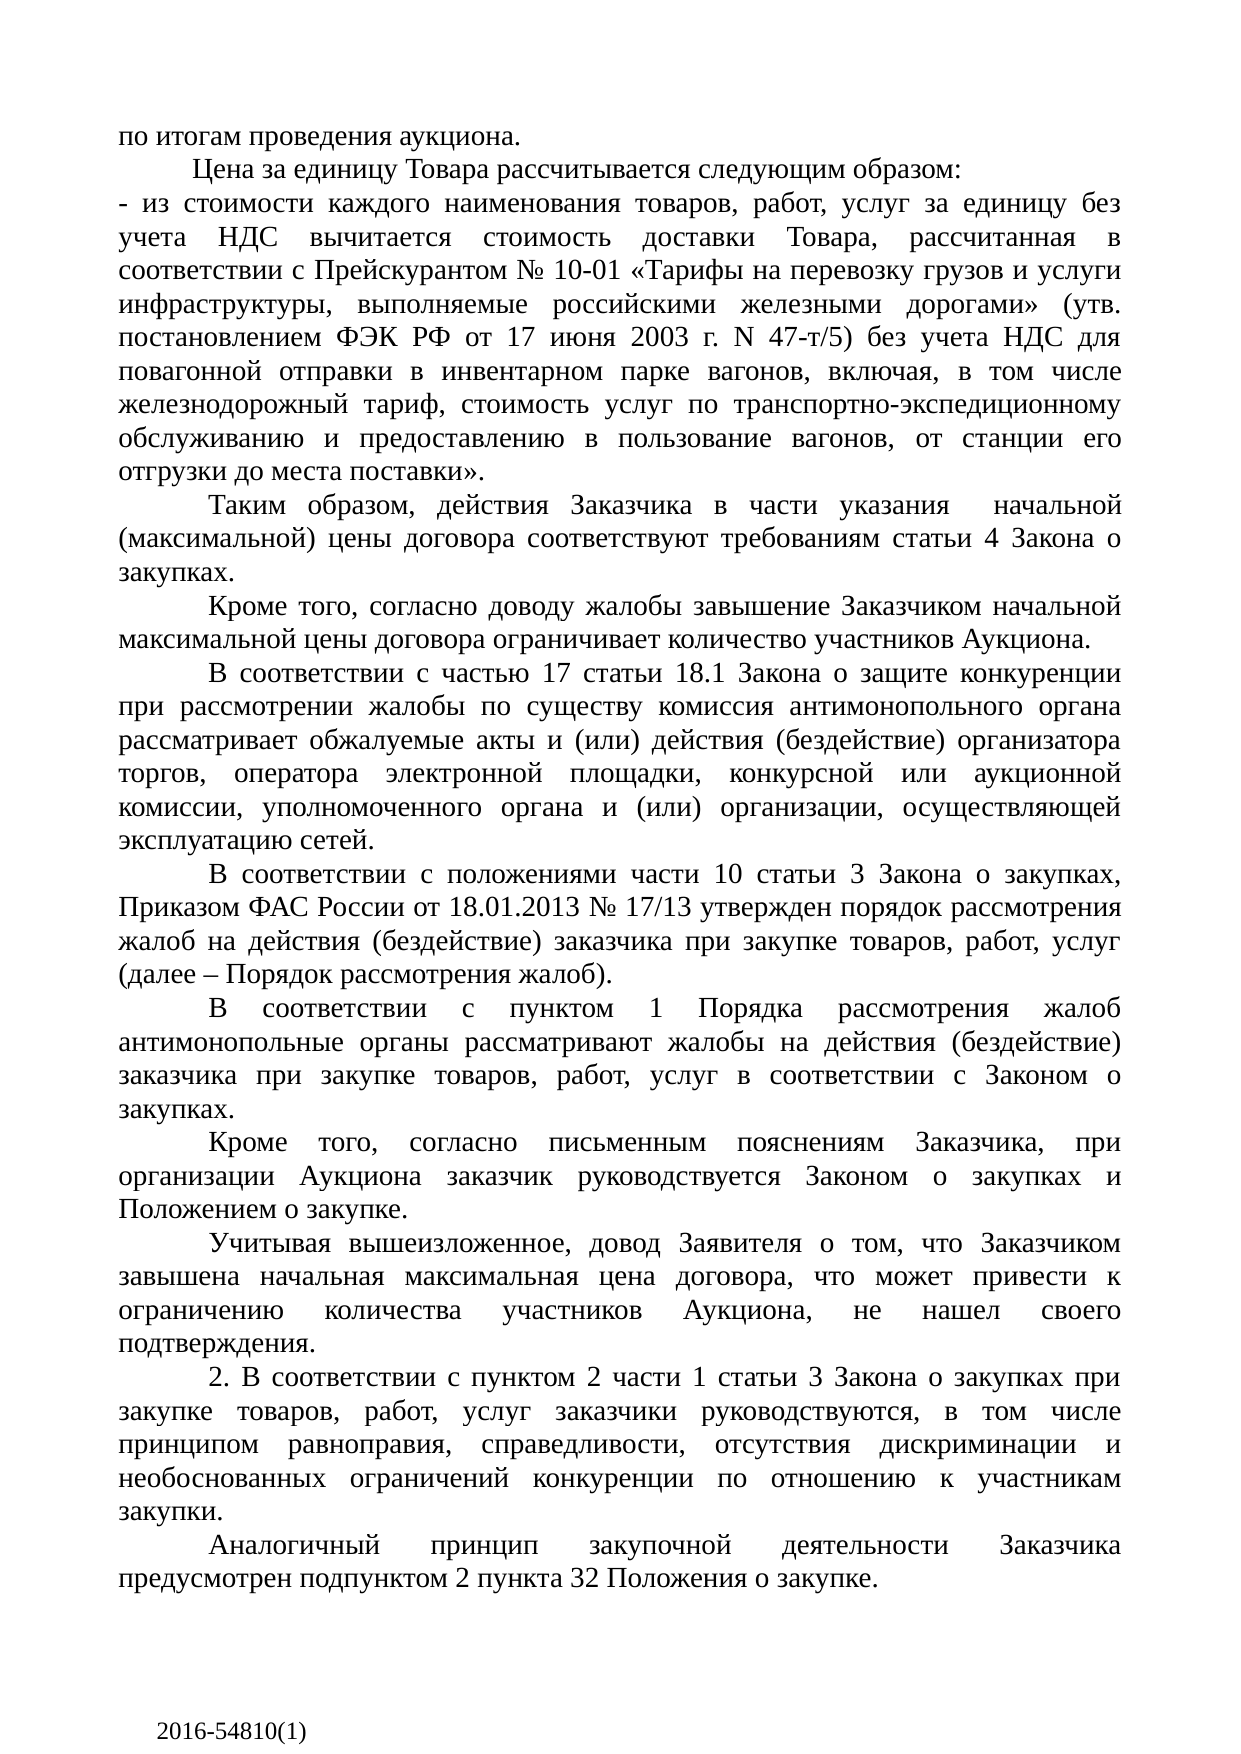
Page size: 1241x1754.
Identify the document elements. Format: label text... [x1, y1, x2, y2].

text Кроме того, согласно доводу жалобы завышение Заказчиком начальной максимальной цены договора ограничивает количество участников Аукциона. [118, 588, 1122, 655]
text Аналогичный принцип закупочной деятельности Заказчика предусмотрен подпунктом 2 пункта 32 Положения о закупке. [118, 1527, 1122, 1594]
text 2. В соответствии с пунктом 2 части 1 статьи 3 Закона о закупках при закупке товаров, работ, услуг заказчики руководствуются, в том числе принципом равноправия, справедливости, отсутствия дискриминации и необоснованных ограничений конкуренции по отношению к участникам закупки. [118, 1359, 1122, 1527]
text Учитывая вышеизложенное, довод Заявителя о том, что Заказчиком завышена начальная максимальная цена договора, что может привести к ограничению количества участников Аукциона, не нашел своего подтверждения. [118, 1225, 1122, 1359]
text В соответствии с частью 17 статьи 18.1 Закона о защите конкуренции при рассмотрении жалобы по существу комиссия антимонопольного органа рассматривает обжалуемые акты и (или) действия (бездействие) организатора торгов, оператора электронной площадки, конкурсной или аукционной комиссии, уполномоченного органа и (или) организации, осуществляющей эксплуатацию сетей. [118, 655, 1122, 856]
text Цена за единицу Товара рассчитывается следующим образом: [118, 152, 1122, 185]
text по итогам проведения аукциона. [118, 118, 1122, 152]
text Таким образом, действия Заказчика в части указания начальной (максимальной) цены договора соответствуют требованиям статьи 4 Закона о закупках. [118, 487, 1122, 588]
text - из стоимости каждого наименования товаров, работ, услуг за единицу без учета НДС вычитается стоимость доставки Товара, рассчитанная в соответствии с Прейскурантом № 10-01 «Тарифы на перевозку грузов и услуги инфраструктуры, выполняемые российскими железными дорогами» (утв. постановлением ФЭК РФ от 17 июня 2003 г. N 47-т/5) без учета НДС для повагонной отправки в инвентарном парке вагонов, включая, в том числе железнодорожный тариф, стоимость услуг по транспортно-экспедиционному обслуживанию и предоставлению в пользование вагонов, от станции его отгрузки до места поставки». [118, 185, 1122, 487]
text В соответствии с пунктом 1 Порядка рассмотрения жалоб антимонопольные органы рассматривают жалобы на действия (бездействие) заказчика при закупке товаров, работ, услуг в соответствии с Законом о закупках. [118, 990, 1122, 1124]
text Кроме того, согласно письменным пояснениям Заказчика, при организации Аукциона заказчик руководствуется Законом о закупках и Положением о закупке. [118, 1124, 1122, 1225]
text В соответствии с положениями части 10 статьи 3 Закона о закупках, Приказом ФАС России от 18.01.2013 № 17/13 утвержден порядок рассмотрения жалоб на действия (бездействие) заказчика при закупке товаров, работ, услуг (далее – Порядок рассмотрения жалоб). [118, 856, 1122, 990]
